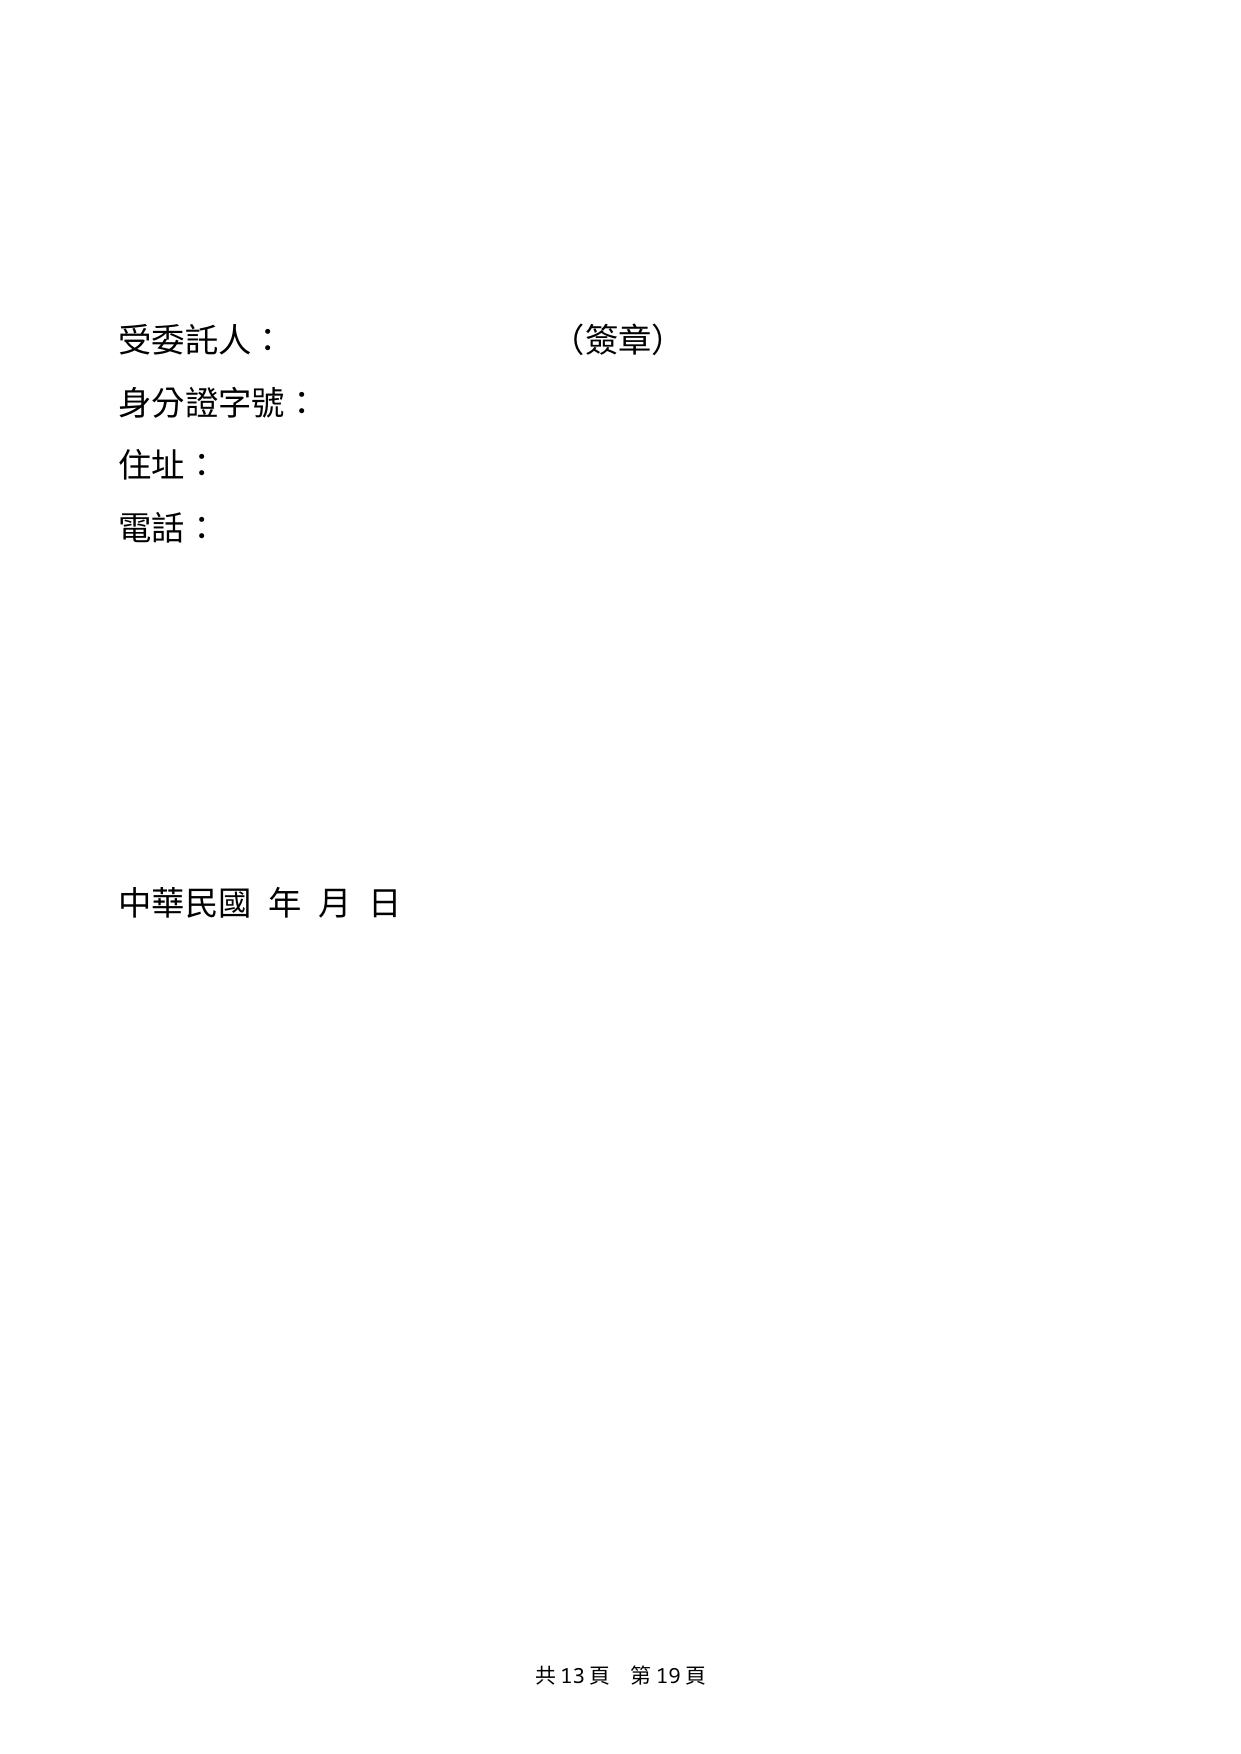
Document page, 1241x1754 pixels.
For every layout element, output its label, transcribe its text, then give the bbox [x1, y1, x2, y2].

text 住址： [118, 422, 1122, 484]
text 中華民國 年 月 日 [118, 859, 1122, 922]
text 身分證字號： [118, 359, 1122, 422]
text 受委託人： （簽章） [118, 297, 1122, 359]
text 電話： [118, 484, 1122, 547]
